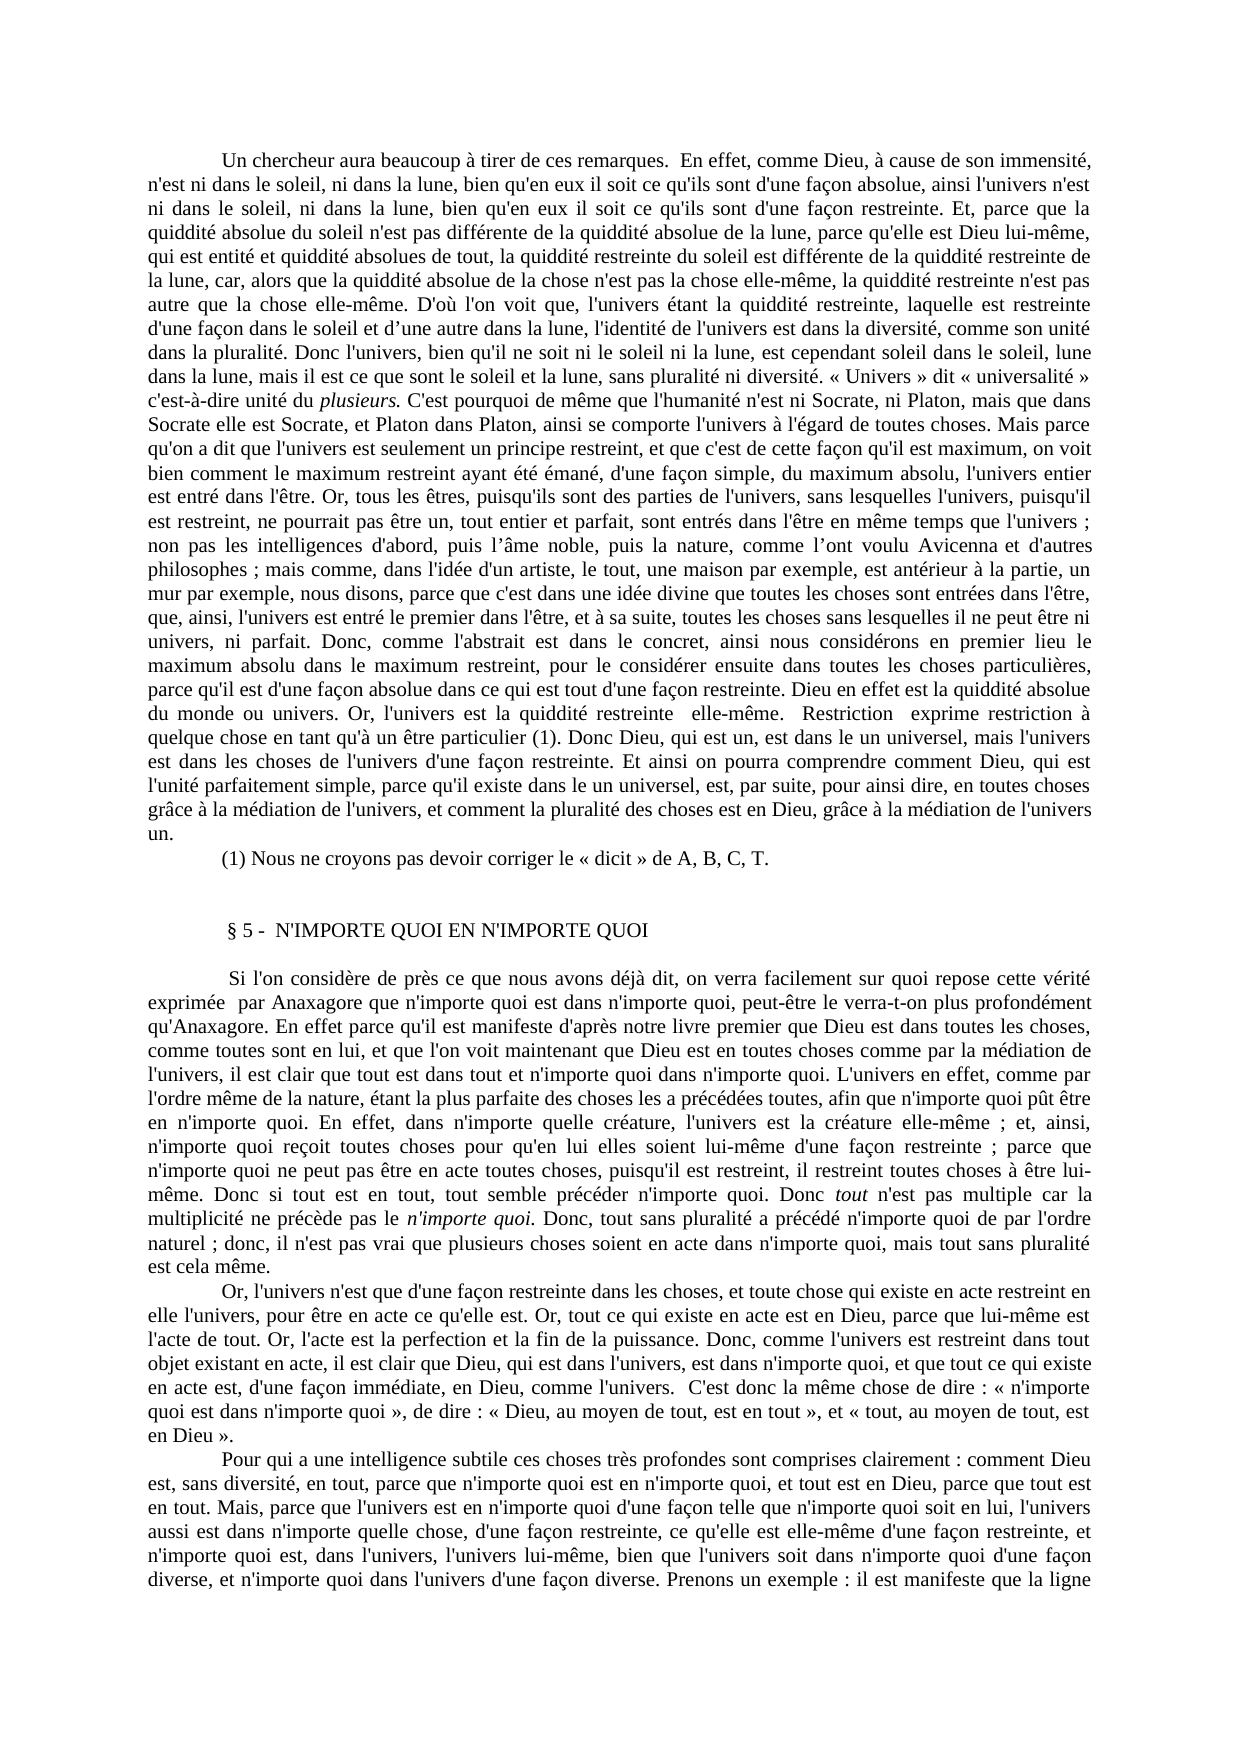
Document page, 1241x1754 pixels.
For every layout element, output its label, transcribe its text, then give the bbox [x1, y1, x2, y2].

text Or, l'univers n'est que d'une façon restreinte dans les choses, et toute chose qui existe en acte restreint en elle l'univers, pour être en acte ce qu'elle est. Or, tout ce qui existe en acte est en Dieu, parce que lui-même est l'acte de tout. Or, l'acte est la perfection et la fin de la puissance. Donc, comme l'univers est restreint dans tout objet existant en acte, il est clair que Dieu, qui est dans l'univers, est dans n'importe quoi, et que tout ce qui existe en acte est, d'une façon immédiate, en Dieu, comme l'univers. C'est donc la même chose de dire : « n'importe quoi est dans n'importe quoi », de dire : « Dieu, au moyen de tout, est en tout », et « tout, au moyen de tout, est en Dieu ». [148, 1278, 1093, 1447]
text § 5 - N'IMPORTE QUOI EN N'IMPORTE QUOI [148, 918, 1093, 942]
text Un chercheur aura beaucoup à tirer de ces remarques. En effet, comme Dieu, à cause de son immensité, n'est ni dans le soleil, ni dans la lune, bien qu'en eux il soit ce qu'ils sont d'une façon absolue, ainsi l'univers n'est ni dans le soleil, ni dans la lune, bien qu'en eux il soit ce qu'ils sont d'une façon restreinte. Et, parce que la quiddité absolue du soleil n'est pas différente de la quiddité absolue de la lune, parce qu'elle est Dieu lui-même, qui est entité et quiddité absolues de tout, la quiddité restreinte du soleil est différente de la quiddité restreinte de la lune, car, alors que la quiddité absolue de la chose n'est pas la chose elle-même, la quiddité restreinte n'est pas autre que la chose elle-même. D'où l'on voit que, l'univers étant la quiddité restreinte, laquelle est restreinte d'une façon dans le soleil et d’une autre dans la lune, l'identité de l'univers est dans la diversité, comme son unité dans la pluralité. Donc l'univers, bien qu'il ne soit ni le soleil ni la lune, est cependant soleil dans le soleil, lune dans la lune, mais il est ce que sont le soleil et la lune, sans pluralité ni diversité. « Univers » dit « universalité » c'est-à-dire unité du plusieurs. C'est pourquoi de même que l'humanité n'est ni Socrate, ni Platon, mais que dans Socrate elle est Socrate, et Platon dans Platon, ainsi se comporte l'univers à l'égard de toutes choses. Mais parce qu'on a dit que l'univers est seulement un principe restreint, et que c'est de cette façon qu'il est maximum, on voit bien comment le maximum restreint ayant été émané, d'une façon simple, du maximum absolu, l'univers entier est entré dans l'être. Or, tous les êtres, puisqu'ils sont des parties de l'univers, sans lesquelles l'univers, puisqu'il est restreint, ne pourrait pas être un, tout entier et parfait, sont entrés dans l'être en même temps que l'univers ; non pas les intelligences d'abord, puis l’âme noble, puis la nature, comme l’ont voulu Avicenna et d'autres philosophes ; mais comme, dans l'idée d'un artiste, le tout, une maison par exemple, est antérieur à la partie, un mur par exemple, nous disons, parce que c'est dans une idée divine que toutes les choses sont entrées dans l'être, que, ainsi, l'univers est entré le premier dans l'être, et à sa suite, toutes les choses sans lesquelles il ne peut être ni univers, ni parfait. Donc, comme l'abstrait est dans le concret, ainsi nous considérons en premier lieu le maximum absolu dans le maximum restreint, pour le considérer ensuite dans toutes les choses particulières, parce qu'il est d'une façon absolue dans ce qui est tout d'une façon restreinte. Dieu en effet est la quiddité absolue du monde ou univers. Or, l'univers est la quiddité restreinte elle-même. Restriction exprime restriction à quelque chose en tant qu'à un être particulier (1). Donc Dieu, qui est un, est dans le un universel, mais l'univers est dans les choses de l'univers d'une façon restreinte. Et ainsi on pourra comprendre comment Dieu, qui est l'unité parfaitement simple, parce qu'il existe dans le un universel, est, par suite, pour ainsi dire, en toutes choses grâce à la médiation de l'univers, et comment la pluralité des choses est en Dieu, grâce à la médiation de l'univers un. [148, 148, 1093, 845]
text Pour qui a une intelligence subtile ces choses très profondes sont comprises clairement : comment Dieu est, sans diversité, en tout, parce que n'importe quoi est en n'importe quoi, et tout est en Dieu, parce que tout est en tout. Mais, parce que l'univers est en n'importe quoi d'une façon telle que n'importe quoi soit en lui, l'univers aussi est dans n'importe quelle chose, d'une façon restreinte, ce qu'elle est elle-même d'une façon restreinte, et n'importe quoi est, dans l'univers, l'univers lui-même, bien que l'univers soit dans n'importe quoi d'une façon diverse, et n'importe quoi dans l'univers d'une façon diverse. Prenons un exemple : il est manifeste que la ligne [148, 1447, 1093, 1591]
text Si l'on considère de près ce que nous avons déjà dit, on verra facilement sur quoi repose cette vérité exprimée par Anaxagore que n'importe quoi est dans n'importe quoi, peut-être le verra-t-on plus profondément qu'Anaxagore. En effet parce qu'il est manifeste d'après notre livre premier que Dieu est dans toutes les choses, comme toutes sont en lui, et que l'on voit maintenant que Dieu est en toutes choses comme par la médiation de l'univers, il est clair que tout est dans tout et n'importe quoi dans n'importe quoi. L'univers en effet, comme par l'ordre même de la nature, étant la plus parfaite des choses les a précédées toutes, afin que n'importe quoi pût être en n'importe quoi. En effet, dans n'importe quelle créature, l'univers est la créature elle-même ; et, ainsi, n'importe quoi reçoit toutes choses pour qu'en lui elles soient lui-même d'une façon restreinte ; parce que n'importe quoi ne peut pas être en acte toutes choses, puisqu'il est restreint, il restreint toutes choses à être lui-même. Donc si tout est en tout, tout semble précéder n'importe quoi. Donc tout n'est pas multiple car la multiplicité ne précède pas le n'importe quoi. Donc, tout sans pluralité a précédé n'importe quoi de par l'ordre naturel ; donc, il n'est pas vrai que plusieurs choses soient en acte dans n'importe quoi, mais tout sans pluralité est cela même. [148, 966, 1093, 1278]
text (1) Nous ne croyons pas devoir corriger le « dicit » de A, B, C, T. [148, 845, 1093, 869]
